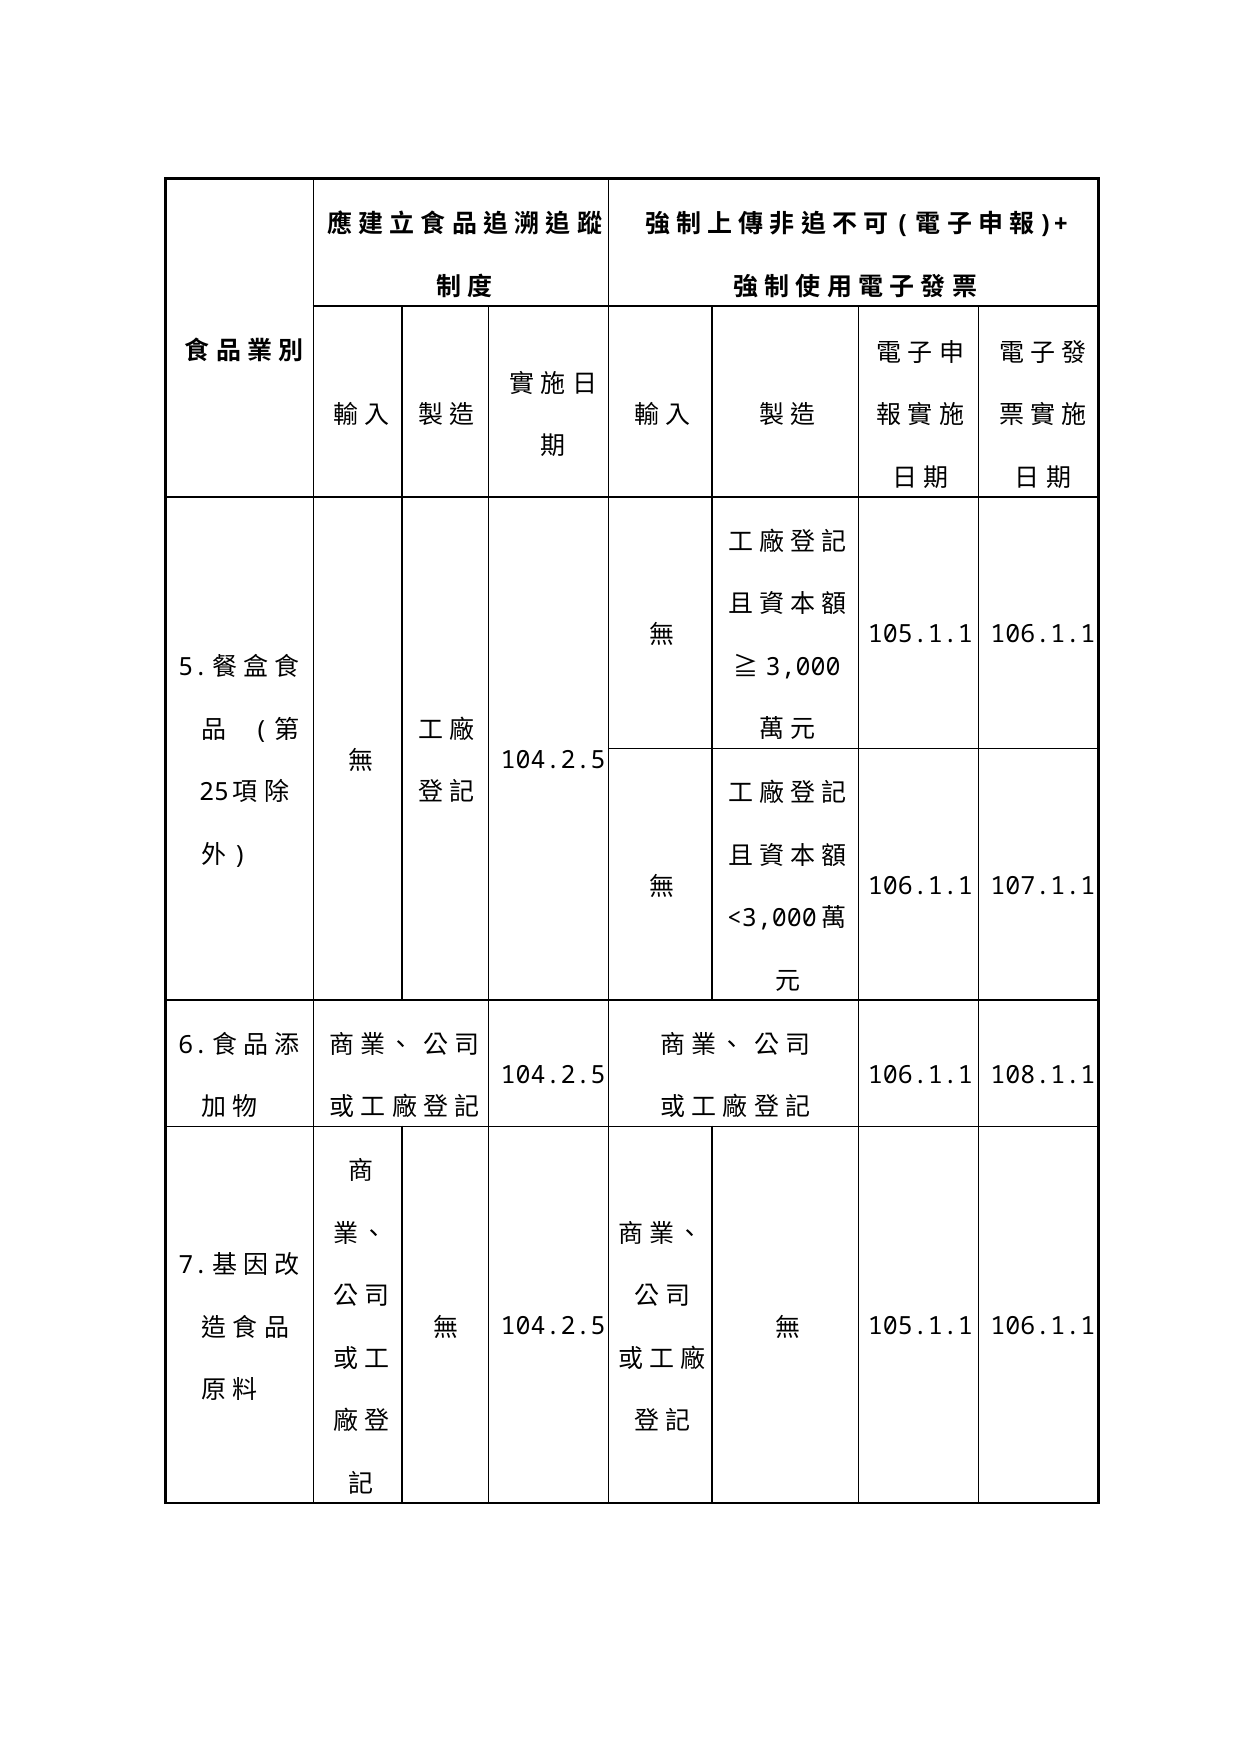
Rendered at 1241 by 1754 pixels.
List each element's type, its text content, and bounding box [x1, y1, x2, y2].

table_cell 無 [314, 498, 401, 999]
table_cell 105.1.1 [859, 1127, 978, 1502]
table_header 食品業別 [167, 180, 313, 496]
table_cell 工廠登記 [403, 498, 488, 999]
table_cell 電子申報實施日期 [859, 307, 978, 496]
table_cell 105.1.1 [859, 498, 978, 747]
table_header 應建立食品追溯追蹤制度 [314, 180, 608, 305]
table_cell 製造 [713, 307, 858, 496]
table_cell 商業、公司 或工廠登記 [609, 1001, 858, 1126]
table_cell 實施日期 [489, 307, 608, 496]
table_cell 7.基因改造食品原料 [167, 1127, 313, 1502]
table_cell 商業、公司 或工廠登記 [314, 1127, 401, 1502]
table_cell 104.2.5 [489, 498, 608, 999]
table_cell 6.食品添加物 [167, 1001, 313, 1126]
table_cell 5.餐盒食品 (第25項除外) [167, 498, 313, 999]
table_cell 104.2.5 [489, 1001, 608, 1126]
table_header 強制上傳非追不可(電子申報)+ 強制使用電子發票 [609, 180, 1097, 305]
table_cell 106.1.1 [859, 1001, 978, 1126]
table_cell 工廠登記且資本額≧3,000萬元 [713, 498, 858, 747]
table_cell 106.1.1 [979, 498, 1097, 747]
table_cell 商業、公司 或工廠登記 [314, 1001, 488, 1126]
table_cell 製造 [403, 307, 488, 496]
table_cell 無 [713, 1127, 858, 1502]
table_cell 無 [609, 749, 711, 999]
table_cell 104.2.5 [489, 1127, 608, 1502]
table_cell 輸入 [609, 307, 711, 496]
table_cell 106.1.1 [859, 749, 978, 999]
table_cell 無 [609, 498, 711, 747]
table_cell 無 [403, 1127, 488, 1502]
table_cell 工廠登記且資本額<3,000萬元 [713, 749, 858, 999]
table_cell 107.1.1 [979, 749, 1097, 999]
table_cell 電子發票實施日期 [979, 307, 1097, 496]
table_cell 106.1.1 [979, 1127, 1097, 1502]
table_cell 商業、公司 或工廠登記 [609, 1127, 711, 1502]
table_cell 輸入 [314, 307, 401, 496]
table_cell 108.1.1 [979, 1001, 1097, 1126]
